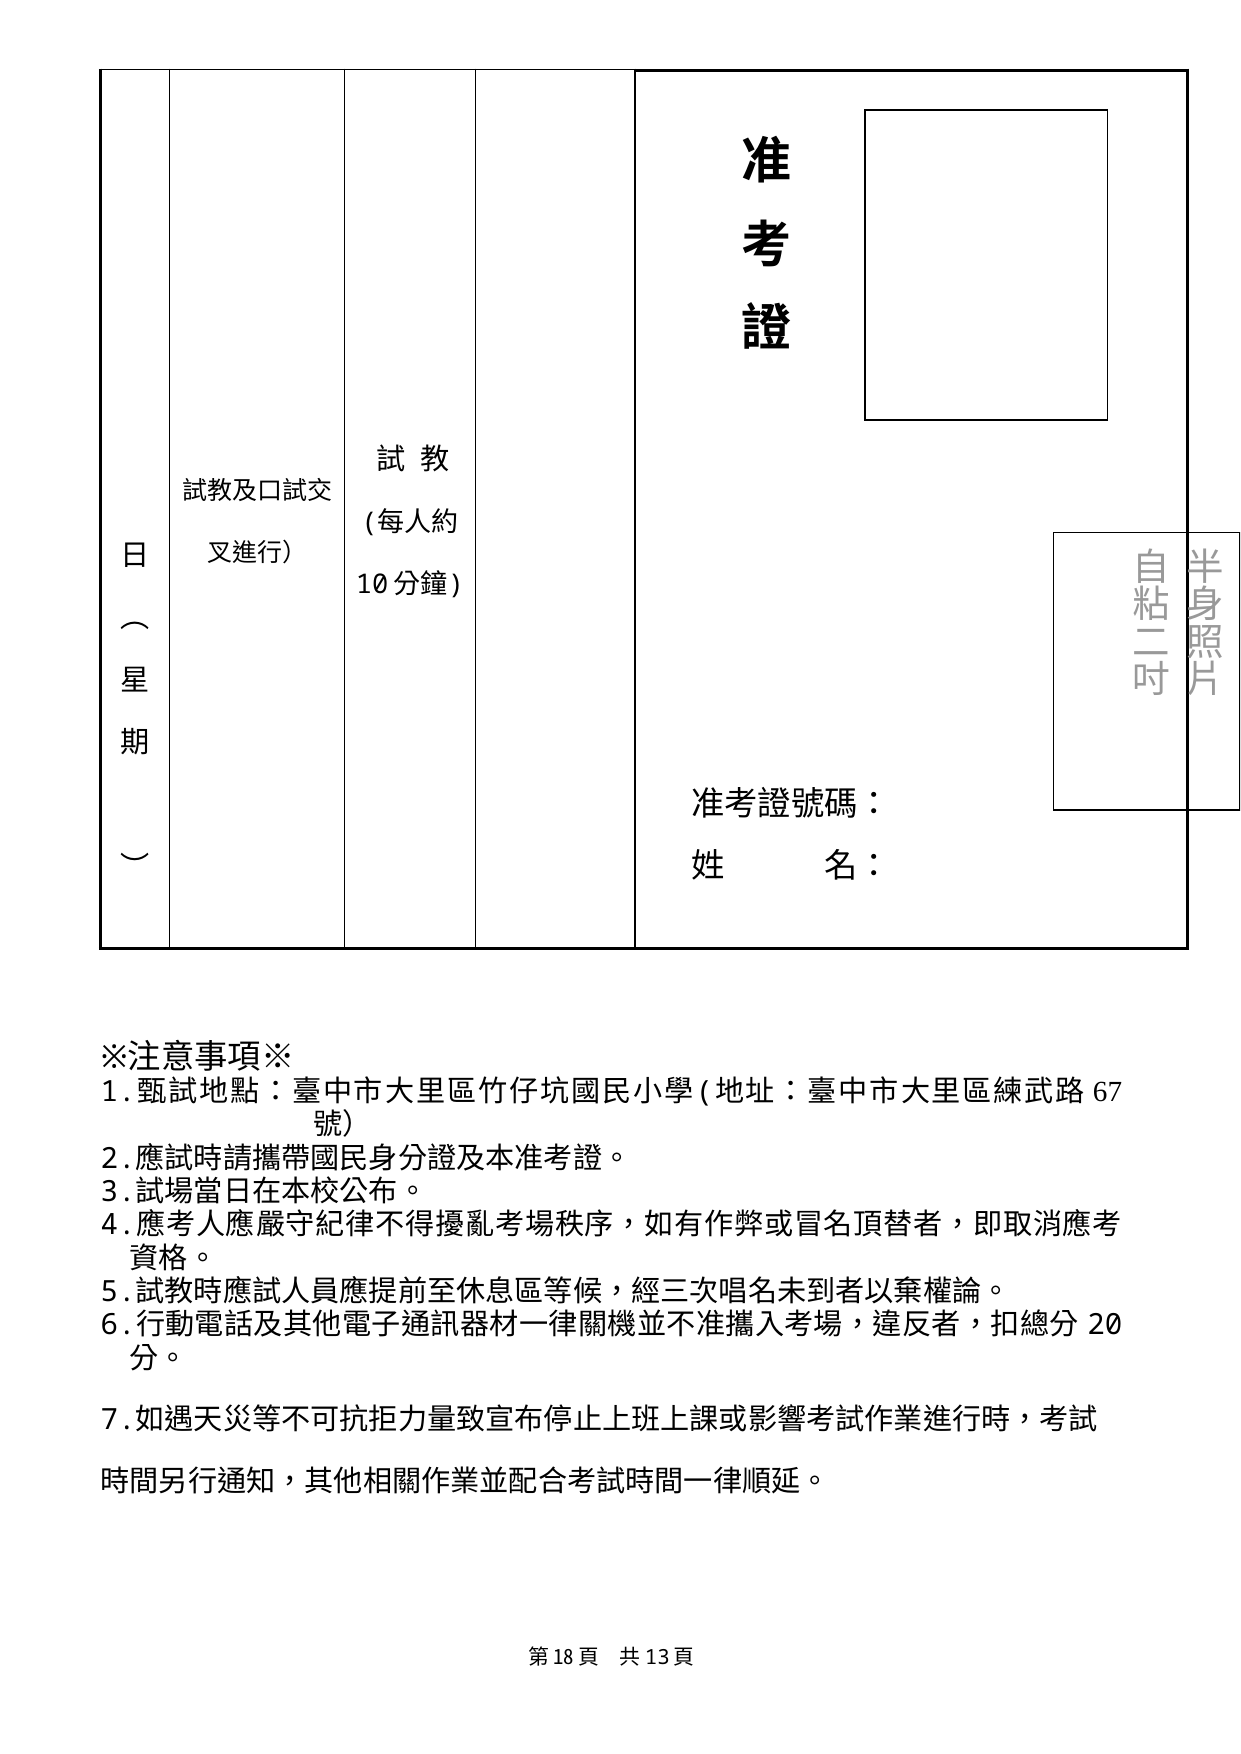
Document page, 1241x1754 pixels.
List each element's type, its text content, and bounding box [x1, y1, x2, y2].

text 2.應試時請攜帶國民身分證及本准考證。 [100, 1141, 1122, 1175]
text 1.甄試地點：臺中市大里區竹仔坑國民小學(地址：臺中市大里區練武路67號） [100, 1075, 1122, 1141]
text 5.試教時應試人員應提前至休息區等候，經三次唱名未到者以棄權論。 [100, 1275, 1122, 1308]
text 7.如遇天災等不可抗拒力量致宣布停止上班上課或影響考試作業進行時，考試時間另行通知，其他相關作業並配合考試時間一律順延。 [100, 1375, 1122, 1500]
table_cell [476, 70, 634, 947]
table_header 臺中市大里區竹仔坑國民小學 113學年度第四次代理教師甄選 第 次招考 甄選類別：國小英語專長代理教師 准考證號碼： 姓 名： [636, 72, 1186, 947]
table_cell 試教及口試交叉進行） [170, 70, 344, 947]
table_header 臺中市大里區竹仔坑國民小學 113學年度第四次代理教師甄選 第 次招考 甄選類別：國小英語專長代理教師 准考證號碼： 姓 名： [1054, 533, 1186, 809]
text ※注意事項※ [100, 1012, 1122, 1075]
table_cell 日 ︵ 星 期 ︶ [102, 70, 169, 947]
text 3.試場當日在本校公布。 [100, 1175, 1122, 1208]
text 4.應考人應嚴守紀律不得擾亂考場秩序，如有作弊或冒名頂替者，即取消應考資格。 [100, 1208, 1122, 1275]
text 6.行動電話及其他電子通訊器材一律關機並不准攜入考場，違反者，扣總分20分。 [100, 1308, 1122, 1375]
table_cell 試 教 (每人約10分鐘) [345, 70, 475, 947]
